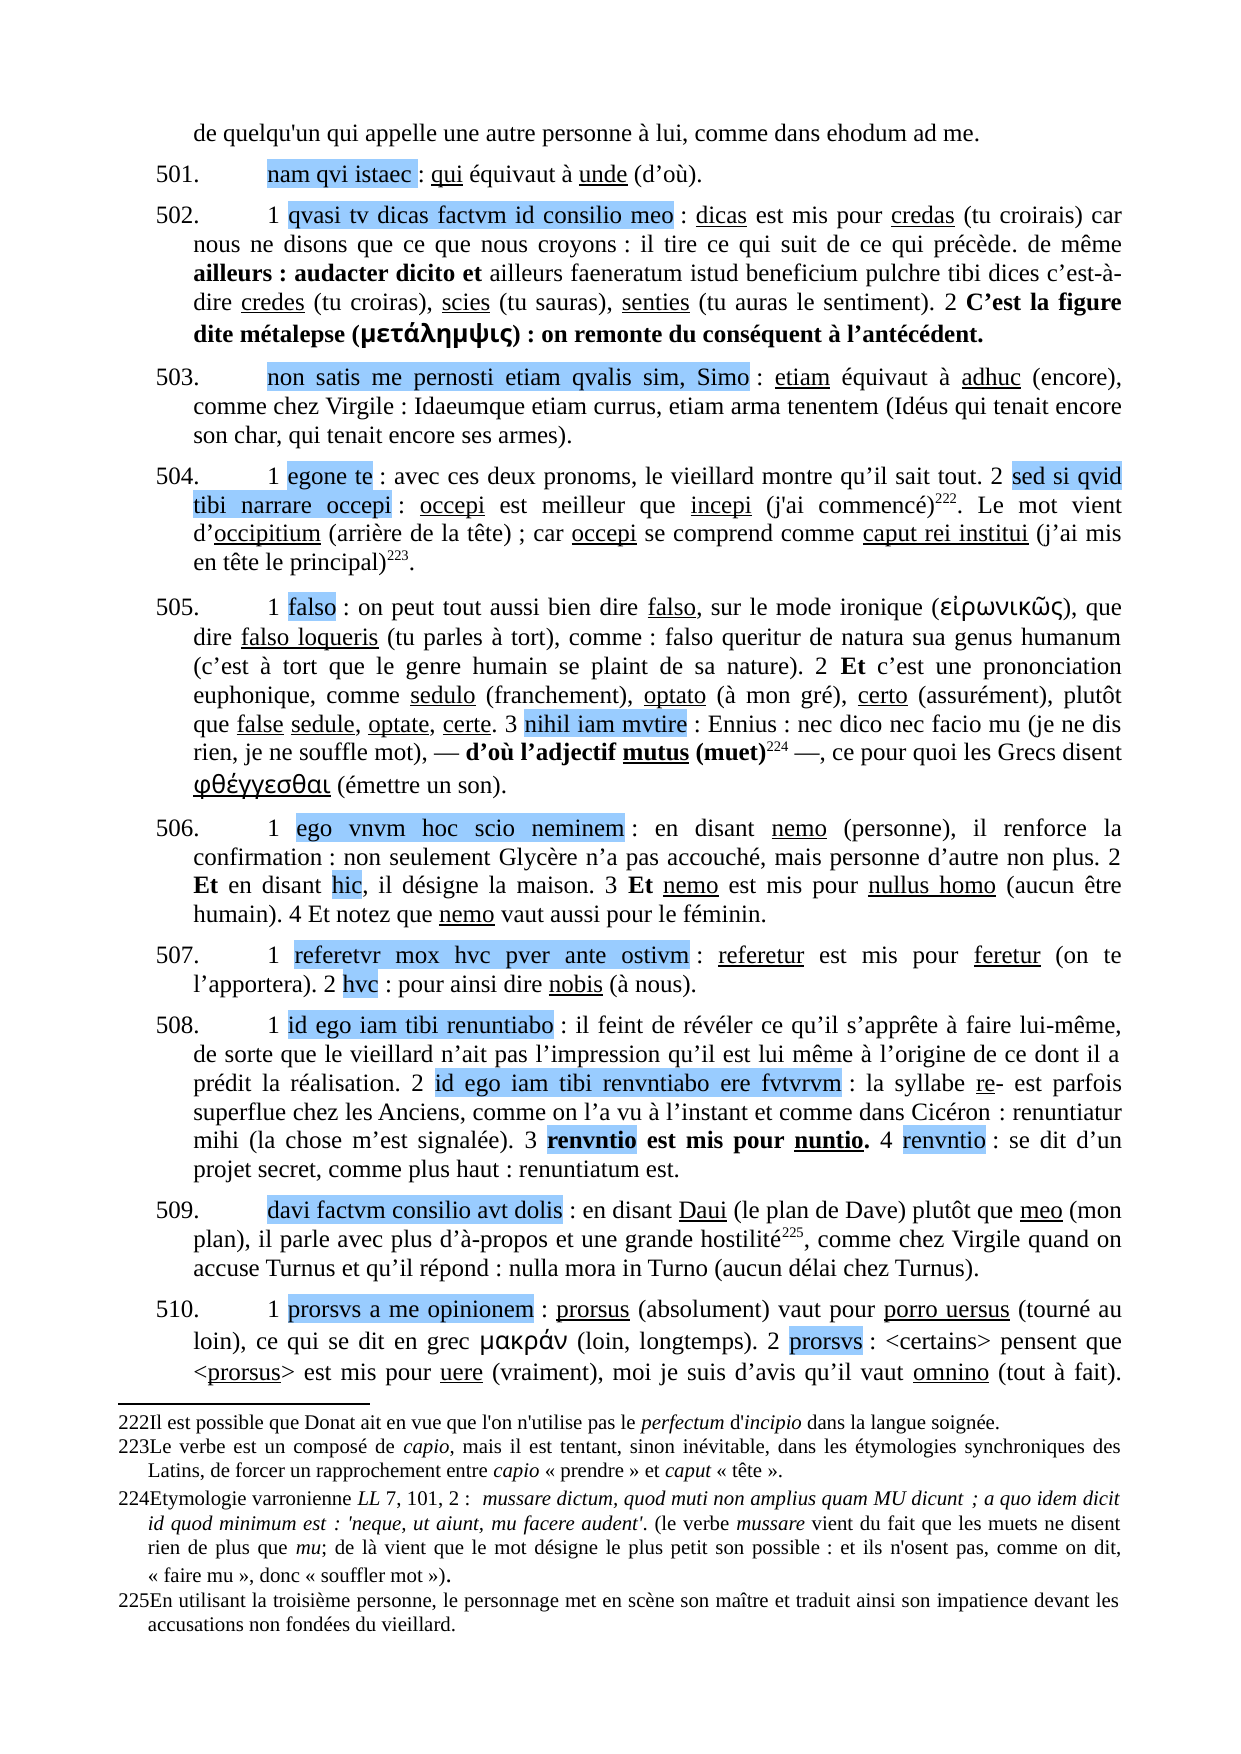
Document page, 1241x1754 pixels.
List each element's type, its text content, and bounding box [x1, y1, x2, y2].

list 1 falso : on peut tout aussi bien dire falso, sur le mode ironique (εἰρωνικῶς), que dire falso loqueris (tu parles à tort), comme : falso queritur de natura sua genus humanum (c’est à tort que le genre humain se plaint de sa nature). 2 Et c’est une prononciation euphonique, comme sedulo (franchement), optato (à mon gré), certo (assurément), plutôt que false sedule, optate, certe. 3 nihil iam mvtire : Ennius : nec dico nec facio mu (je ne dis rien, je ne souffle mot), — d’où l’adjectif mutus (muet) —, ce pour quoi les Grecs disent φθέγγεσθαι (émettre un son). [156, 588, 1122, 800]
list Le verbe est un composé de capio, mais il est tentant, sinon inévitable, dans les étymologies synchroniques des Latins, de forcer un rapprochement entre capio « prendre » et caput « tête ». [118, 1434, 1122, 1482]
list 1 id ego iam tibi renuntiabo : il feint de révéler ce qu’il s’apprête à faire lui-même, de sorte que le vieillard n’ait pas l’impression qu’il est lui même à l’origine de ce dont il a prédit la réalisation. 2 id ego iam tibi renvntiabo ere fvtvrvm : la syllabe re‑ est parfois superflue chez les Anciens, comme on l’a vu à l’instant et comme dans Cicéron : renuntiatur mihi (la chose m’est signalée). 3 renvntio est mis pour nuntio. 4 renvntio : se dit d’un projet secret, comme plus haut : renuntiatum est. [156, 1010, 1122, 1183]
list 1 qvasi tv dicas factvm id consilio meo : dicas est mis pour credas (tu croirais) car nous ne disons que ce que nous croyons : il tire ce qui suit de ce qui précède. de même ailleurs : audacter dicito et ailleurs faeneratum istud beneficium pulchre tibi dices c’est-à-dire credes (tu croiras), scies (tu sauras), senties (tu auras le sentiment). 2 C’est la figure dite métalepse (μετάλημψις) : on remonte du conséquent à l’antécédent. [156, 201, 1122, 350]
list de quelqu'un qui appelle une autre personne à lui, comme dans ehodum ad me. [156, 118, 1122, 147]
list 1 ego vnvm hoc scio neminem : en disant nemo (personne), il renforce la confirmation : non seulement Glycère n’a pas accouché, mais personne d’autre non plus. 2 Et en disant hic, il désigne la maison. 3 Et nemo est mis pour nullus homo (aucun être humain). 4 Et notez que nemo vaut aussi pour le féminin. [156, 813, 1122, 928]
list 1 referetvr mox hvc pver ante ostivm : referetur est mis pour feretur (on te l’apportera). 2 hvc : pour ainsi dire nobis (à nous). [156, 940, 1122, 998]
list nam qvi istaec : qui équivaut à unde (d’où). [156, 159, 1122, 188]
list davi factvm consilio avt dolis : en disant Daui (le plan de Dave) plutôt que meo (mon plan), il parle avec plus d’à-propos et une grande hostilité, comme chez Virgile quand on accuse Turnus et qu’il répond : nulla mora in Turno (aucun délai chez Turnus). [156, 1195, 1122, 1282]
list En utilisant la troisième personne, le personnage met en scène son maître et traduit ainsi son impatience devant les accusations non fondées du vieillard. [118, 1588, 1122, 1636]
list Il est possible que Donat ait en vue que l'on n'utilise pas le perfectum d'incipio dans la langue soignée. [118, 1410, 1122, 1434]
list non satis me pernosti etiam qvalis sim, Simo : etiam équivaut à adhuc (encore), comme chez Virgile : Idaeumque etiam currus, etiam arma tenentem (Idéus qui tenait encore son char, qui tenait encore ses armes). [156, 362, 1122, 448]
list 1 prorsvs a me opinionem : prorsus (absolument) vaut pour porro uersus (tourné au loin), ce qui se dit en grec μακράν (loin, longtemps). 2 prorsvs : <certains> pensent que <prorsus> est mis pour uere (vraiment), moi je suis d’avis qu’il vaut omnino (tout à fait). [156, 1294, 1122, 1386]
list 1 egone te : avec ces deux pronoms, le vieillard montre qu’il sait tout. 2 sed si qvid tibi narrare occepi : occepi est meilleur que incepi (j'ai commencé). Le mot vient d’occipitium (arrière de la tête) ; car occepi se comprend comme caput rei institui (j’ai mis en tête le principal). [156, 461, 1122, 576]
list Etymologie varronienne LL 7, 101, 2 : mussare dictum, quod muti non amplius quam MU dicunt ; a quo idem dicit id quod minimum est : 'neque, ut aiunt, mu facere audent'. (le verbe mussare vient du fait que les muets ne disent rien de plus que mu; de là vient que le mot désigne le plus petit son possible : et ils n'osent pas, comme on dit, « faire mu », donc « souffler mot »). [118, 1482, 1122, 1588]
